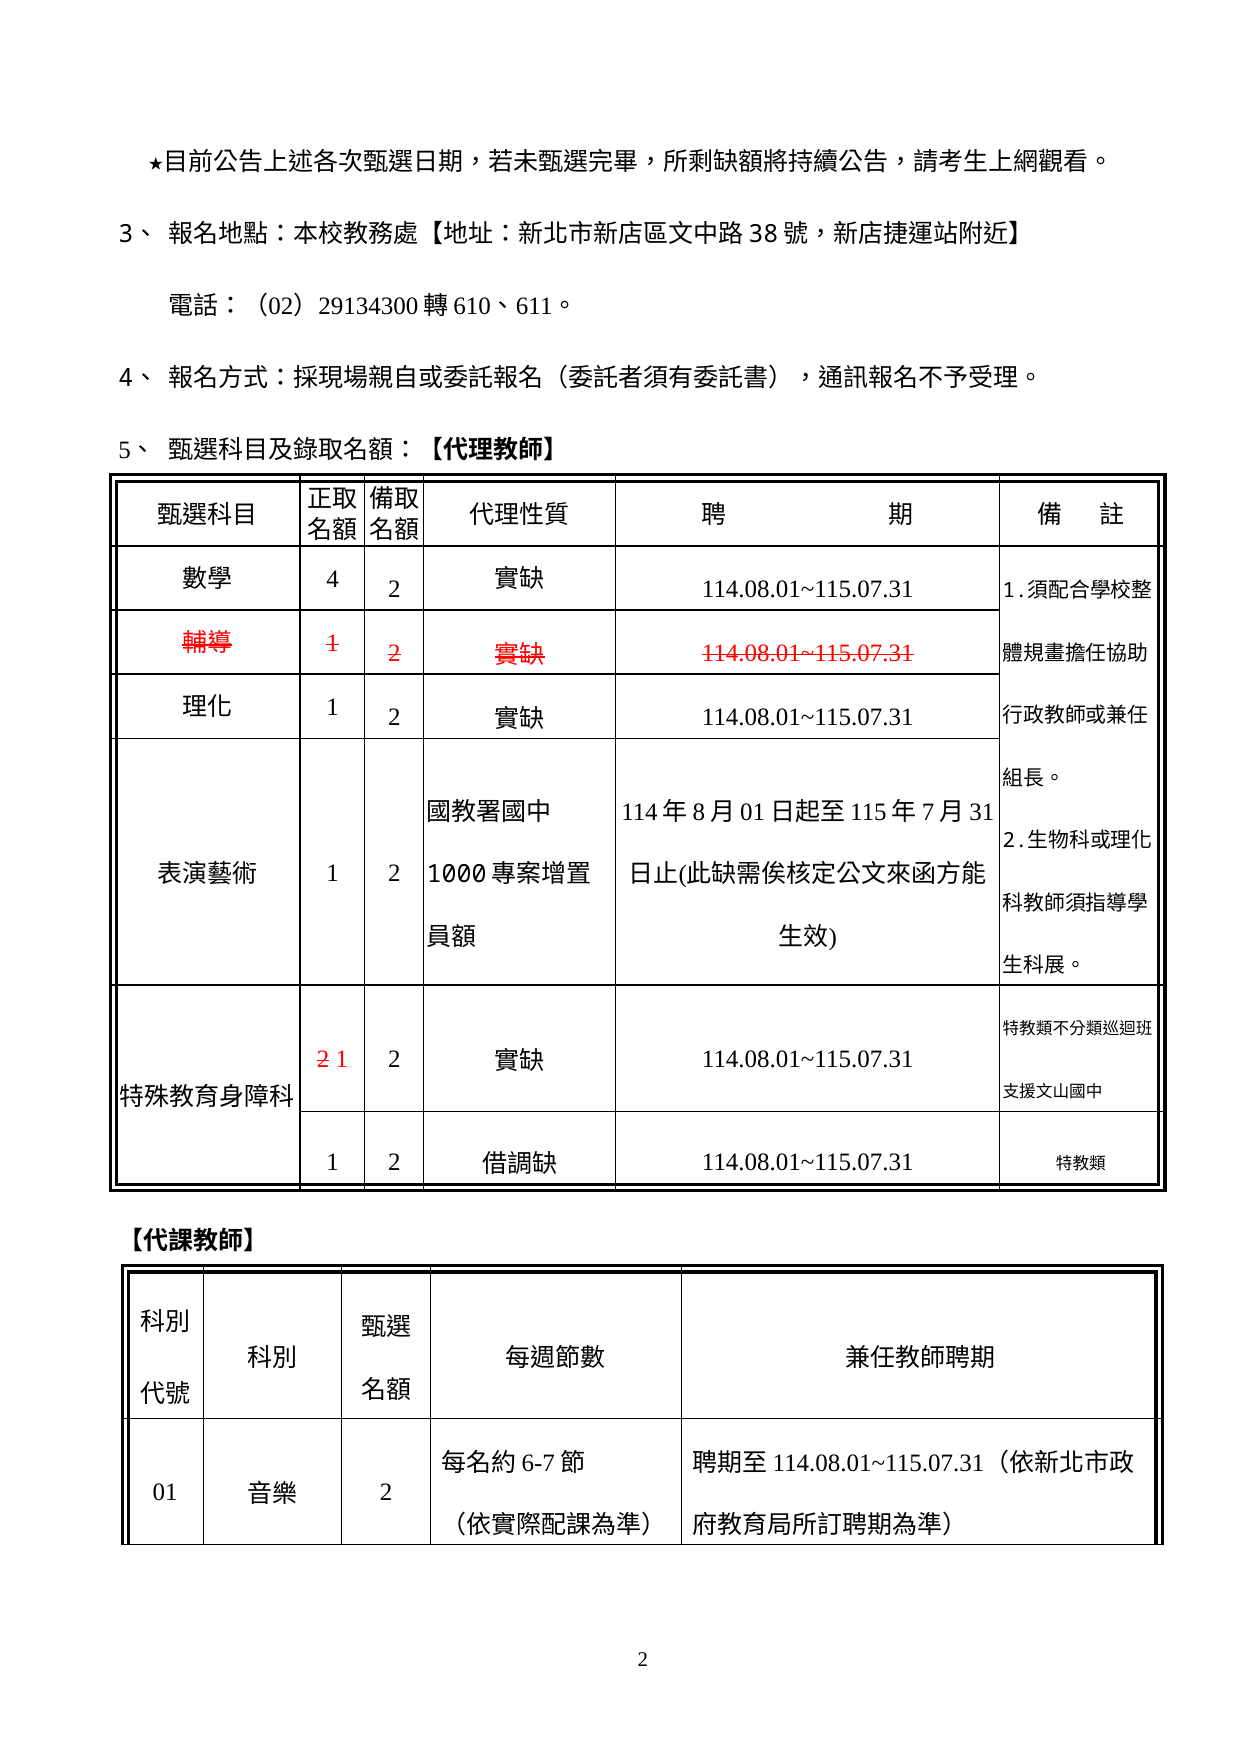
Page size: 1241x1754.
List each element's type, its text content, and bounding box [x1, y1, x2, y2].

table_cell 特教類 [1000, 1112, 1157, 1183]
table_header 正取名額 [301, 483, 364, 545]
table_cell 2 [365, 986, 423, 1111]
table_header 甄選科目 [114, 476, 299, 545]
table_cell 實缺 [424, 547, 615, 609]
table_header 科別 代號 [126, 1267, 203, 1418]
table_cell 實缺 [424, 675, 615, 737]
table_cell 實缺 [424, 986, 615, 1111]
table_header 科別 [204, 1274, 341, 1418]
table_cell 數學 [118, 547, 299, 609]
table_cell 國教署國中1000專案增置員額 [424, 739, 615, 984]
table_cell 114.08.01~115.07.31 [616, 611, 999, 673]
table_cell 2 [365, 1112, 423, 1183]
table_header 每週節數 [431, 1274, 681, 1418]
table_header [365, 476, 423, 480]
table_header [301, 476, 364, 480]
table_cell 114.08.01~115.07.31 [616, 547, 999, 609]
list 甄選科目及錄取名額：【代理教師】 [118, 406, 1167, 468]
text 電話：（02）29134300轉610、611。 [168, 262, 1167, 324]
table_cell 實缺 [424, 611, 615, 673]
table_header [616, 476, 999, 480]
table_cell 2 [365, 547, 423, 609]
table_cell 表演藝術 [118, 739, 299, 984]
table_header [424, 476, 615, 480]
table_cell 特殊教育身障科 [118, 986, 299, 1183]
table_cell 01 [130, 1419, 203, 1544]
table_header 代理性質 [424, 483, 615, 545]
table_cell 輔導 [118, 611, 299, 673]
table_cell 114年8月01日起至115年7月31日止(此缺需俟核定公文來函方能生效) [616, 739, 999, 984]
table_cell 4 [301, 547, 364, 609]
table_cell 借調缺 [424, 1112, 615, 1183]
table_cell 聘期至114.08.01~115.07.31（依新北市政府教育局所訂聘期為準） [682, 1419, 1154, 1544]
table_cell 1 [301, 739, 364, 984]
text 【代課教師】 [118, 1197, 1167, 1259]
table_cell 音樂 [204, 1419, 341, 1544]
table_cell 1 [301, 675, 364, 737]
table_header 甄選名額 [342, 1274, 430, 1418]
table_cell 2 [365, 611, 423, 673]
table_cell 114.08.01~115.07.31 [616, 986, 999, 1111]
table_cell 2 [365, 675, 423, 737]
table_cell 1 [301, 1112, 364, 1183]
list 報名地點：本校教務處【地址：新北市新店區文中路38號，新店捷運站附近】 [118, 190, 1167, 252]
table_header 聘 期 [616, 483, 999, 545]
table_cell 特教類不分類巡迴班 支援文山國中 [1000, 986, 1157, 1111]
table_cell 2 [365, 739, 423, 984]
table_header 兼任教師聘期 [682, 1267, 1159, 1418]
table_cell 理化 [118, 675, 299, 737]
table_cell 2 1 [301, 986, 364, 1111]
table_cell 114.08.01~115.07.31 [616, 675, 999, 737]
table_header 備取 名額 [365, 483, 423, 545]
table_header 備 註 [1000, 476, 1162, 545]
text ★目前公告上述各次甄選日期，若未甄選完畢，所剩缺額將持續公告，請考生上網觀看。 [118, 118, 1167, 180]
table_cell 1 [301, 611, 364, 673]
table_cell 1.須配合學校整體規畫擔任協助行政教師或兼任組長。 2.生物科或理化科教師須指導學生科展。 [1000, 547, 1157, 984]
list 報名方式：採現場親自或委託報名（委託者須有委託書），通訊報名不予受理。 [118, 334, 1167, 396]
table_cell 2 [342, 1419, 430, 1544]
table_cell 每名約6-7節 （依實際配課為準） [431, 1419, 681, 1544]
table_cell 114.08.01~115.07.31 [616, 1112, 999, 1183]
